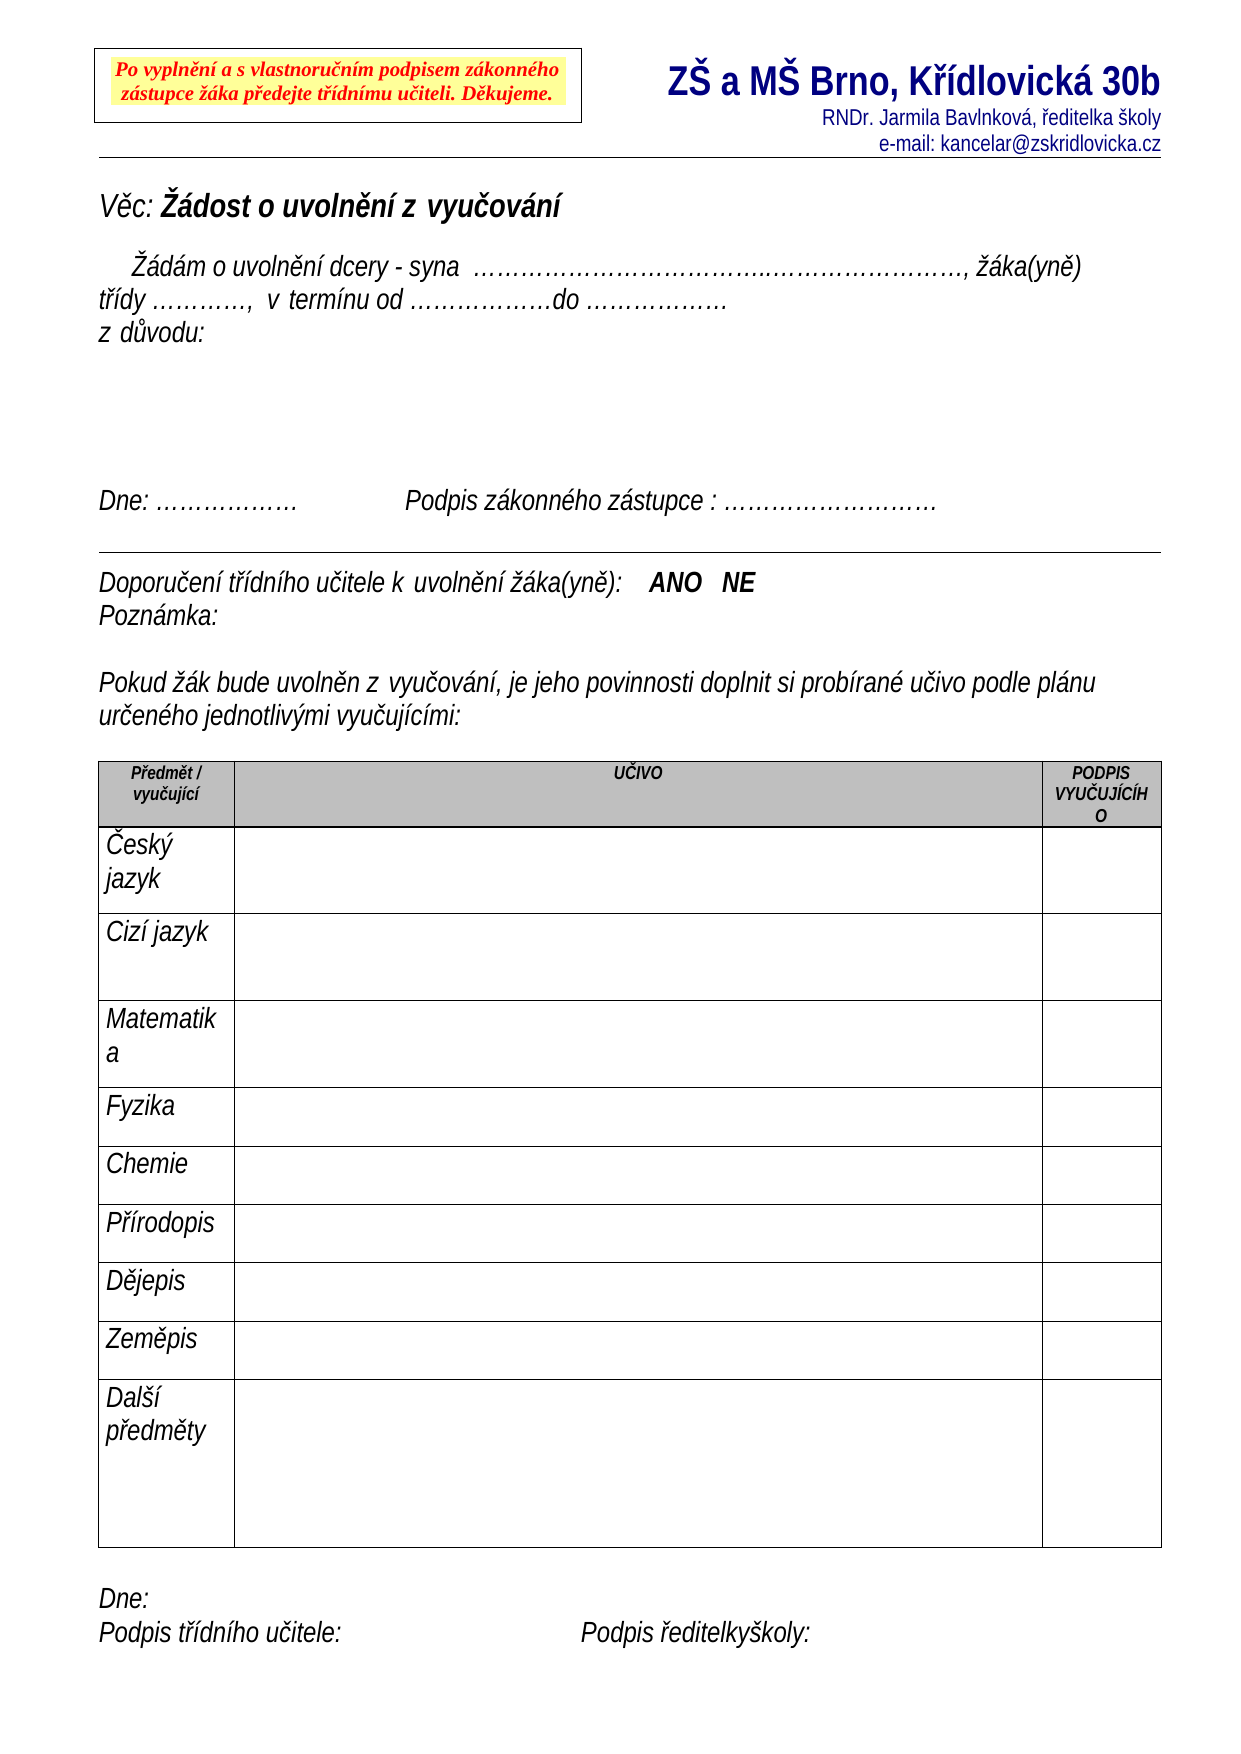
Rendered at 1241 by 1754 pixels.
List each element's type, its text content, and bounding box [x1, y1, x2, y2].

text RNDr. Jarmila Bavlnková, ředitelka školy [98, 104, 1161, 130]
table_header Předmět / vyučující [99, 762, 234, 826]
table_cell [1043, 1088, 1161, 1146]
table_cell [1043, 914, 1161, 1000]
text Dne: ……………… Podpis zákonného zástupce : ……………………… [98, 483, 1161, 516]
text Poznámka: [98, 598, 1161, 632]
table_cell [235, 1088, 1042, 1146]
table_cell Matematika [99, 1001, 234, 1087]
table_cell [235, 1322, 1042, 1379]
text Věc: Žádost o uvolnění z vyučování [98, 186, 1161, 225]
text Žádám o uvolnění dcery - syna ………………………………..……………………, žáka(yně) [98, 249, 1161, 282]
text třídy …………, v termínu od ………………do ……………… [98, 282, 1161, 316]
text Podpis třídního učitele: Podpis ředitelkyškoly: [98, 1615, 1161, 1648]
table_cell Fyzika [99, 1088, 234, 1146]
text e-mail: kancelar@zskridlovicka.cz [98, 130, 1161, 158]
text Doporučení třídního učitele k uvolnění žáka(yně): ANO NE [98, 565, 1161, 598]
table_cell Zeměpis [99, 1322, 234, 1379]
table_cell [235, 1001, 1042, 1087]
table_cell Chemie [99, 1147, 234, 1204]
table_cell Dějepis [99, 1263, 234, 1321]
table_cell [1043, 1147, 1161, 1204]
table_cell Přírodopis [99, 1205, 234, 1262]
table_cell [235, 914, 1042, 1000]
table_cell [1043, 1001, 1161, 1087]
table_header UČIVO [235, 762, 1042, 826]
table_cell [235, 1263, 1042, 1321]
text z důvodu: [98, 316, 1161, 349]
text Po vyplnění a s vlastnoručním podpisem zákonného zástupce žáka předejte třídnímu učiteli. Děkujeme. [111, 57, 566, 105]
table_header PODPIS VYUČUJÍCÍHO [1043, 762, 1161, 826]
subtitle ZŠ a MŠ Brno, Křídlovická 30b [582, 56, 1161, 104]
text Dne: [98, 1582, 1161, 1615]
table_cell [1043, 1322, 1161, 1379]
table_cell Český jazyk [99, 828, 234, 913]
table_cell [1043, 1263, 1161, 1321]
table_cell Cizí jazyk [99, 914, 234, 1000]
table_cell [235, 1147, 1042, 1204]
text Pokud žák bude uvolněn z vyučování, je jeho povinnosti doplnit si probírané učivo podle plánu určeného jednotlivými vyučujícími: [98, 665, 1161, 761]
table_cell [1043, 1205, 1161, 1262]
subtitle [95, 49, 581, 122]
table_cell [1043, 1380, 1161, 1547]
table_cell [235, 1205, 1042, 1262]
table_cell [235, 828, 1042, 913]
table_cell Další předměty [99, 1380, 234, 1547]
table_cell [235, 1380, 1042, 1547]
table_cell [1043, 828, 1161, 913]
